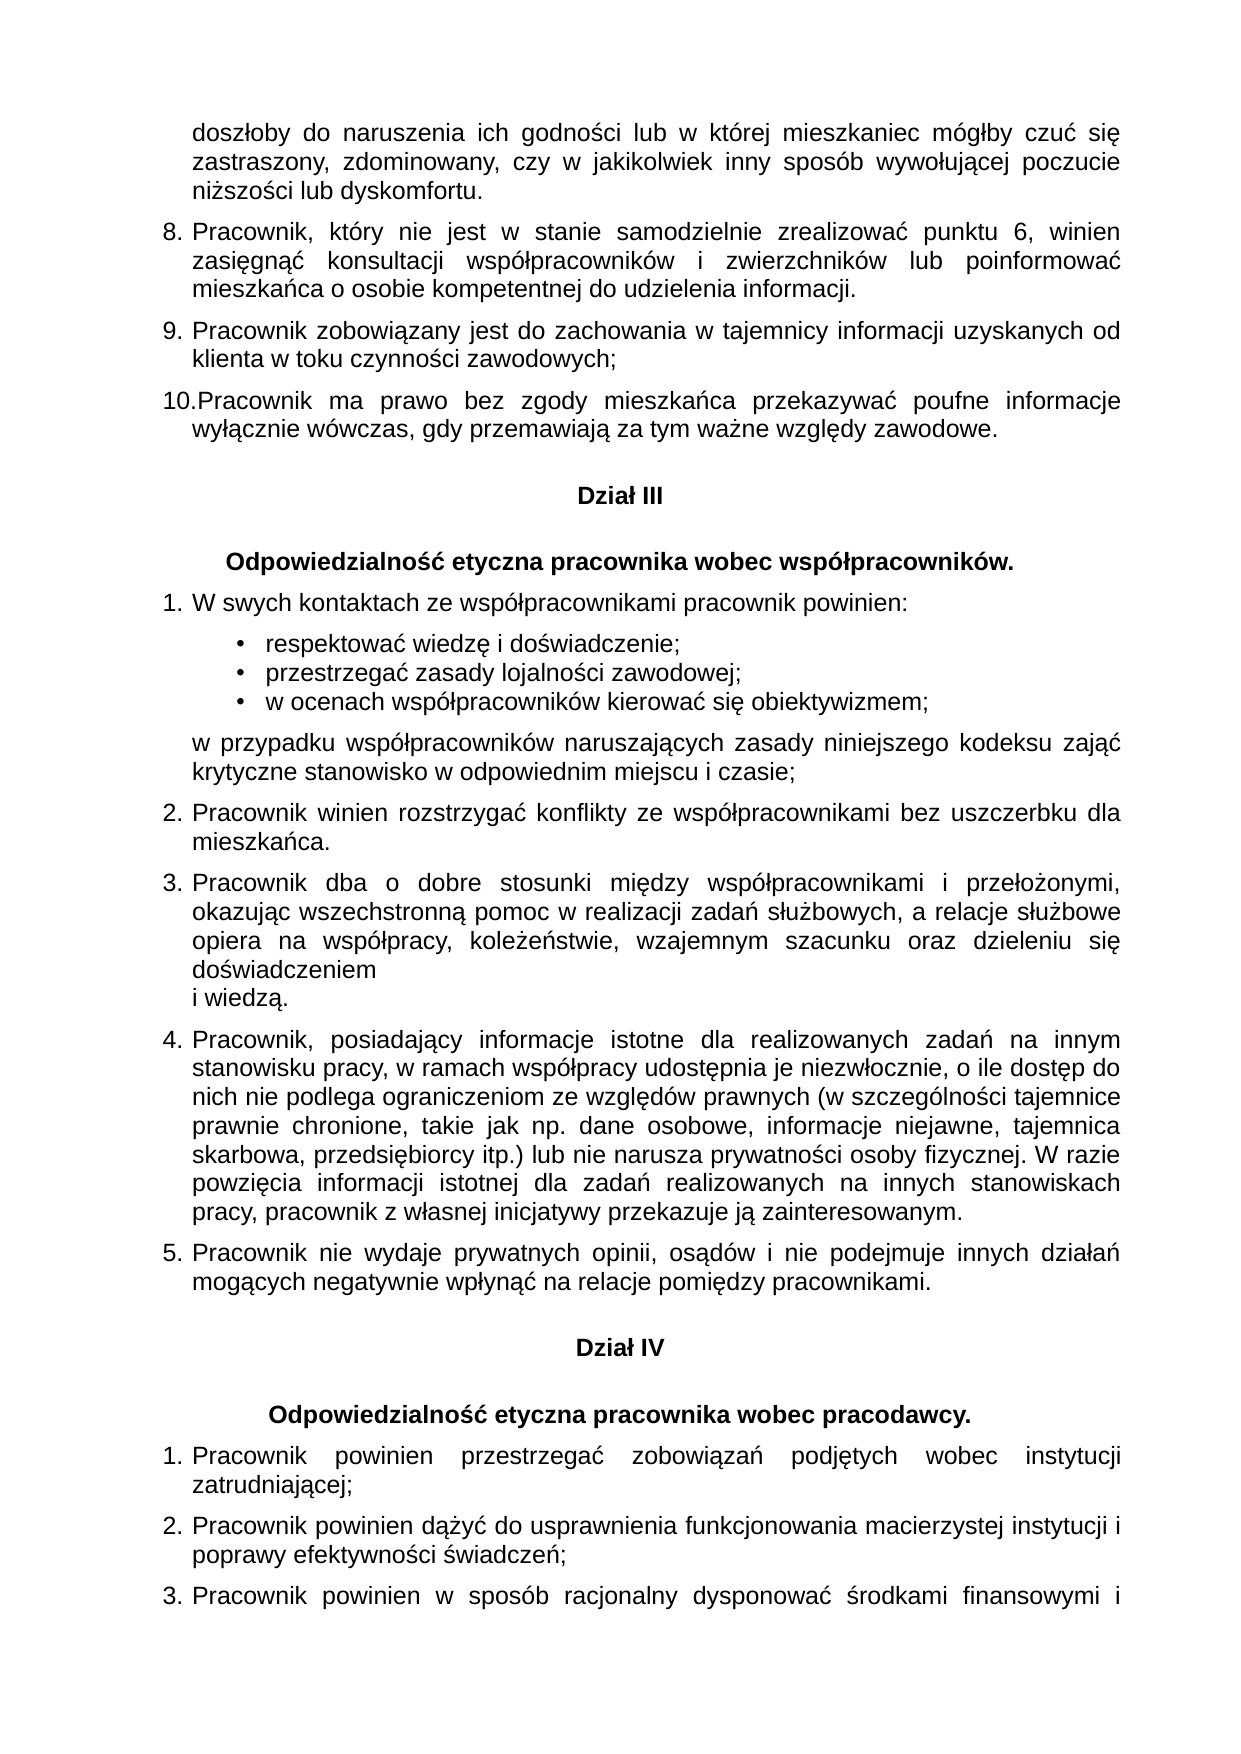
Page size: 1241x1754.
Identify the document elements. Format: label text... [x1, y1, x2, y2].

list Pracownik powinien dążyć do usprawnienia funkcjonowania macierzystej instytucji i poprawy efektywności świadczeń; [162, 1511, 1122, 1568]
list Pracownik dba o dobre stosunki między współpracownikami i przełożonymi, okazując wszechstronną pomoc w realizacji zadań służbowych, a relacje służbowe opiera na współpracy, koleżeństwie, wzajemnym szacunku oraz dzieleniu się doświadczeniem i wiedzą. [162, 868, 1122, 1012]
subtitle Dział IV [118, 1333, 1122, 1362]
list przestrzegać zasady lojalności zawodowej; [236, 658, 1122, 687]
list w ocenach współpracowników kierować się obiektywizmem; [236, 687, 1122, 716]
subtitle Dział III [118, 481, 1122, 509]
list Pracownik ma prawo bez zgody mieszkańca przekazywać poufne informacje wyłącznie wówczas, gdy przemawiają za tym ważne względy zawodowe. [162, 386, 1122, 443]
list W swych kontaktach ze współpracownikami pracownik powinien: [162, 588, 1122, 617]
list Pracownik powinien przestrzegać zobowiązań podjętych wobec instytucji zatrudniającej; [162, 1441, 1122, 1498]
list Pracownik zobowiązany jest do zachowania w tajemnicy informacji uzyskanych od klienta w toku czynności zawodowych; [162, 316, 1122, 373]
list Pracownik powinien w sposób racjonalny dysponować środkami finansowymi i [162, 1581, 1122, 1610]
list doszłoby do naruszenia ich godności lub w której mieszkaniec mógłby czuć się zastraszony, zdominowany, czy w jakikolwiek inny sposób wywołującej poczucie niższości lub dyskomfortu. [162, 118, 1122, 204]
list Pracownik, który nie jest w stanie samodzielnie zrealizować punktu 6, winien zasięgnąć konsultacji współpracowników i zwierzchników lub poinformować mieszkańca o osobie kompetentnej do udzielenia informacji. [162, 217, 1122, 303]
list w przypadku współpracowników naruszających zasady niniejszego kodeksu zająć krytyczne stanowisko w odpowiednim miejscu i czasie; [162, 728, 1122, 786]
list Pracownik winien rozstrzygać konflikty ze współpracownikami bez uszczerbku dla mieszkańca. [162, 798, 1122, 856]
subtitle Odpowiedzialność etyczna pracownika wobec pracodawcy. [118, 1400, 1122, 1428]
subtitle Odpowiedzialność etyczna pracownika wobec współpracowników. [118, 547, 1122, 576]
list Pracownik nie wydaje prywatnych opinii, osądów i nie podejmuje innych działań mogących negatywnie wpłynąć na relacje pomiędzy pracownikami. [162, 1238, 1122, 1296]
list respektować wiedzę i doświadczenie; [236, 629, 1122, 658]
list Pracownik, posiadający informacje istotne dla realizowanych zadań na innym stanowisku pracy, w ramach współpracy udostępnia je niezwłocznie, o ile dostęp do nich nie podlega ograniczeniom ze względów prawnych (w szczególności tajemnice prawnie chronione, takie jak np. dane osobowe, informacje niejawne, tajemnica skarbowa, przedsiębiorcy itp.) lub nie narusza prywatności osoby fizycznej. W razie powzięcia informacji istotnej dla zadań realizowanych na innych stanowiskach pracy, pracownik z własnej inicjatywy przekazuje ją zainteresowanym. [162, 1025, 1122, 1226]
